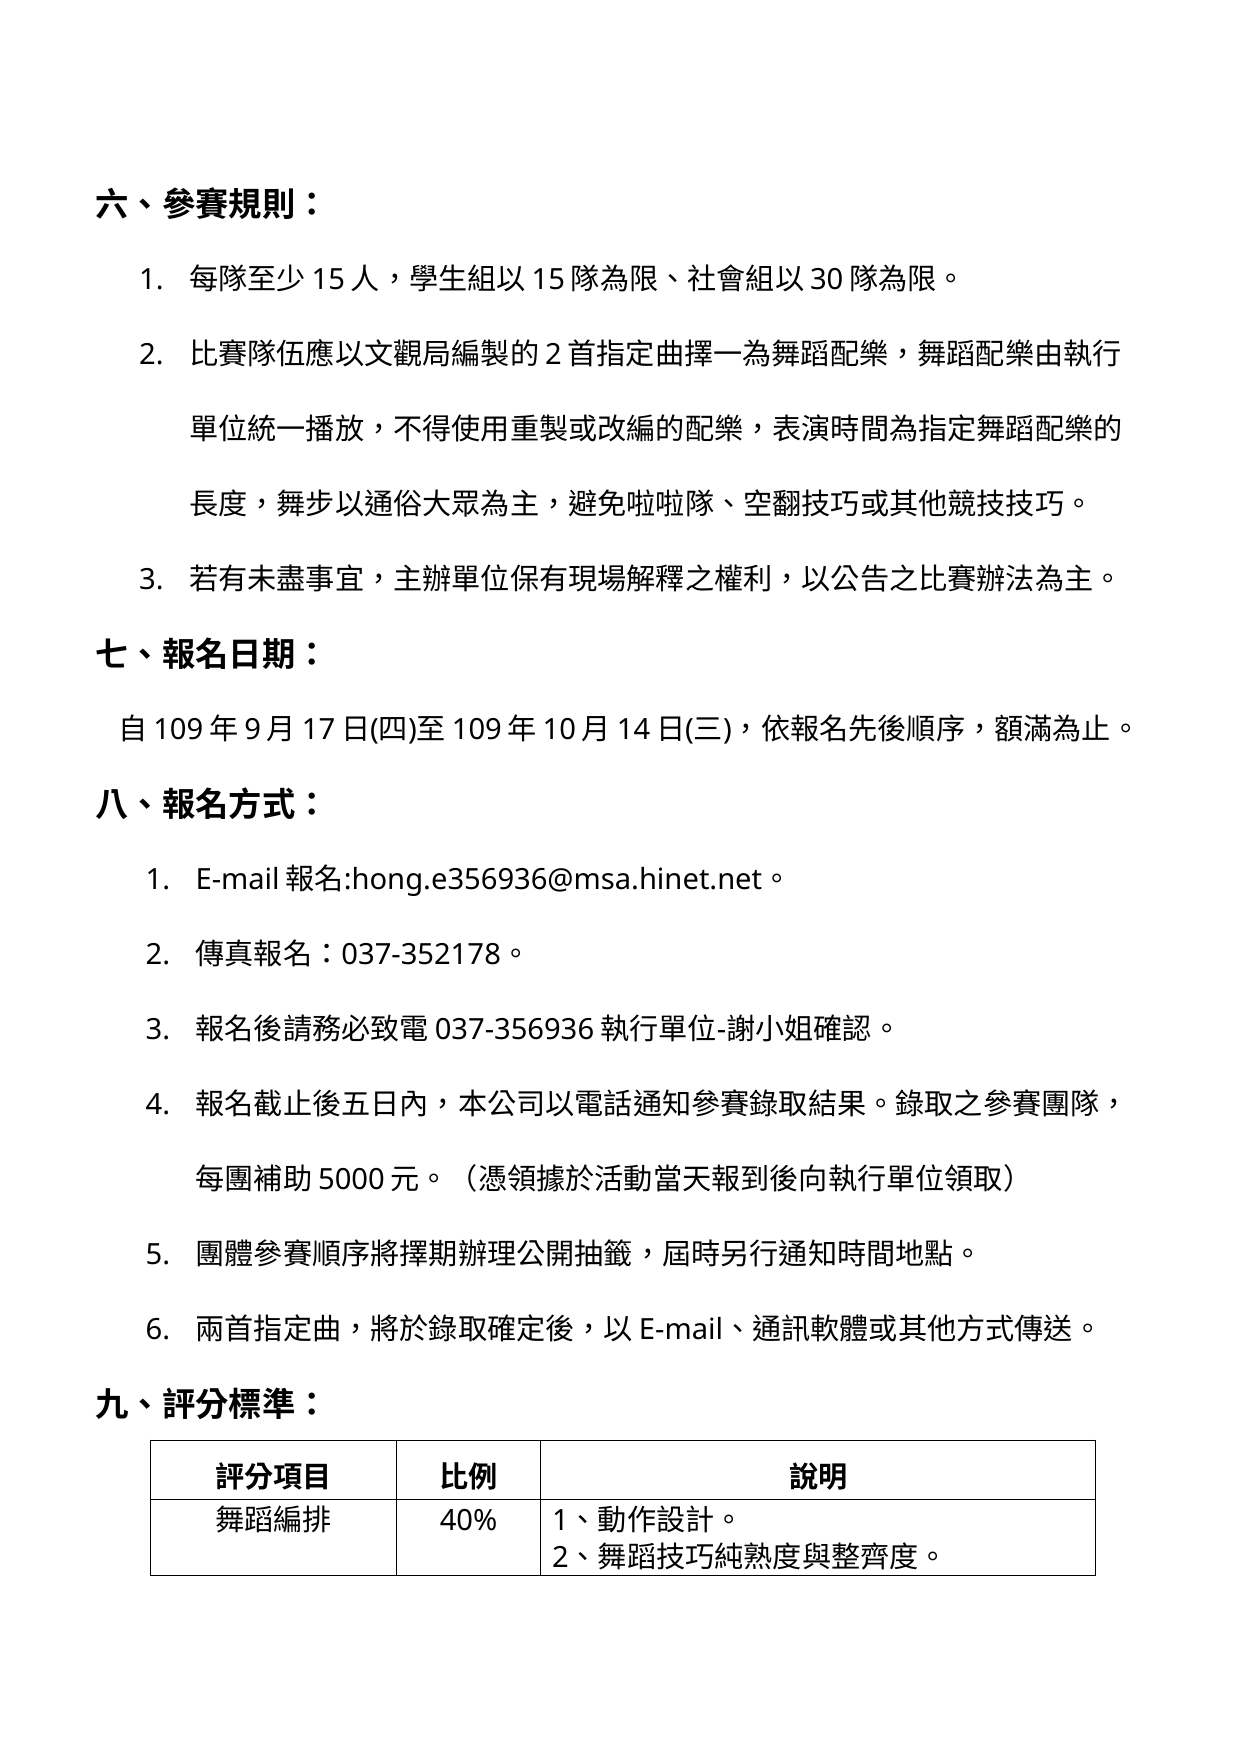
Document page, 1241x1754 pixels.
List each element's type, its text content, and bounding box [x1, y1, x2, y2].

table_header 評分項目 [151, 1441, 396, 1499]
table_cell 舞蹈編排 [151, 1500, 396, 1575]
table_header 109年客家藝文嘉年華 比賽簡章 一、活動宗旨： 苗栗是客家大縣，富含深厚的歷史及文化底蘊。為落實苗栗縣推動客語為通行語計畫，推動客語沉浸式生活環境，特舉辦「109年客家藝文嘉年華」活動，透過「廣場舞」比賽，讓民眾接觸客家、學習客語，推動客語生活化普遍化，使大家在日常生活中多以客語溝通，達到「客家就係生活，生活就係客家」「講客乜會通」的目標。 二、主辦單位：苗栗縣政府 承辦單位：苗栗縣政府文化觀光局 執行單位：弘益傳播事業有限公司 三、活動時間： 學生組-109年12月5日(六)08:00-12:30 社會組-109年12月6日(日)08:00-16:30 四、活動地點：苗栗縣政府文化觀光局廣場 五、參賽資格： 學生組：苗栗縣內國小、國中、高中、大學之在學學生皆可報名參加。 社會組：苗栗縣內各級機關、立案之社區、社團皆可報名參加。 六、參賽規則： 每隊至少15人，學生組以15隊為限、社會組以30隊為限。 比賽隊伍應以文觀局編製的2首指定曲擇一為舞蹈配樂，舞蹈配樂由執行單位統一播放，不得使用重製或改編的配樂，表演時間為指定舞蹈配樂的長度，舞步以通俗大眾為主，避免啦啦隊、空翻技巧或其他競技技巧。 若有未盡事宜，主辦單位保有現場解釋之權利，以公告之比賽辦法為主。 七、報名日期： 自109年9月17日(四)至109年10月14日(三)，依報名先後順序，額滿為止。 八、報名方式： E-mail報名:hong.e356936@msa.hinet.net。 傳真報名：037-352178。 報名後請務必致電037-356936執行單位-謝小姐確認。 報名截止後五日內，本公司以電話通知參賽錄取結果。錄取之參賽團隊，每團補助5000元。（憑領據於活動當天報到後向執行單位領取） 團體參賽順序將擇期辦理公開抽籤，屆時另行通知時間地點。 兩首指定曲，將於錄取確定後，以E-mail、通訊軟體或其他方式傳送。 九、評分標準： ※注意事項： 評分方式採分數平均法，依照平均分數之高低決定名次。 若遇同分者，依序以評分項目之舞蹈編排、主題特色、團隊精神等分數高低， 由評審團共同裁定比賽名次。 聘請具公信力之專業評審5名。 十、獎項及名額： 十一、活動流程 十二、注意事項 凡報名參加本比賽者，視為已充分瞭解本比賽規則中各條款，並同意完全遵守本規則所述之各項規定。 因受場地限制與比賽團隊安全，比賽期間不提供彩排及練習場所，參賽團體請依序就坐。 十三、聯絡方式 弘益傳播事業有限公司-謝小姐 地址：苗栗縣苗栗市文峰街36 號 電話：037-356936 信箱：hong.e356936@msa.hinet.net 109年客家藝文嘉年華 比賽報名表 報名組別：學生組 / 社會組 報名單位 /隊名： 指定配樂(擇一)：𠊎个夢想 / 𠊎愛月光光 表演人數： 負責人： ，電話： E-mail： 隊員名單： ※倘不敷使用，可自行增加欄位。 ※各團隊餐盒於報到完成時依報名表人數發放，恕不接受當場追加。 比賽團體簡介： (請概略說明團體特色、成立宗旨等理念) 編舞著作財產權授權同意書 立案社區/社團/學校/機關 保證參賽作品之編舞著作使用皆符合比賽之規定，絕未侵害他人著作權，如有不實或違反著作權法及相關規定以致引起糾紛，立案社區/社團/學校/機關須自負法律責任，主辦單位並得要求立案社區/社團/學校/機關返還全部得獎獎勵。於本同意書內容範圍內，可歸責於立案社區/社團/學校/機關之事由，致主辦單位有所損害，擔負賠償之責。 立案社區/社團/學校/機關作品同意將作品(編舞著作)之全部著作財產權無條件 授權予主辦單位並擁有不限時間、次數及地域之利用權限，主辦單位享有例如出版 各式影音、書籍、發行各類形態媒體、網路宣傳、公開演出、公開播送、公開上映 、公開傳輸等之權利，主辦單位並得再授權第三人利用，且不需另行通知及支付報 酬。以上單位(團體)絕無異議，特立此同意書。 立 書 人(立案社區/社團/學校/機關代表): 編 舞 人(或授權代表)： 中 華 民 國 109 年 月 日 [84, 165, 1162, 1576]
table_header 比例 [397, 1441, 540, 1499]
table_header 說明 [541, 1441, 1095, 1499]
table_cell 1、動作設計。 2、舞蹈技巧純熟度與整齊度。 [541, 1500, 1095, 1575]
table_cell 40% [397, 1500, 540, 1575]
